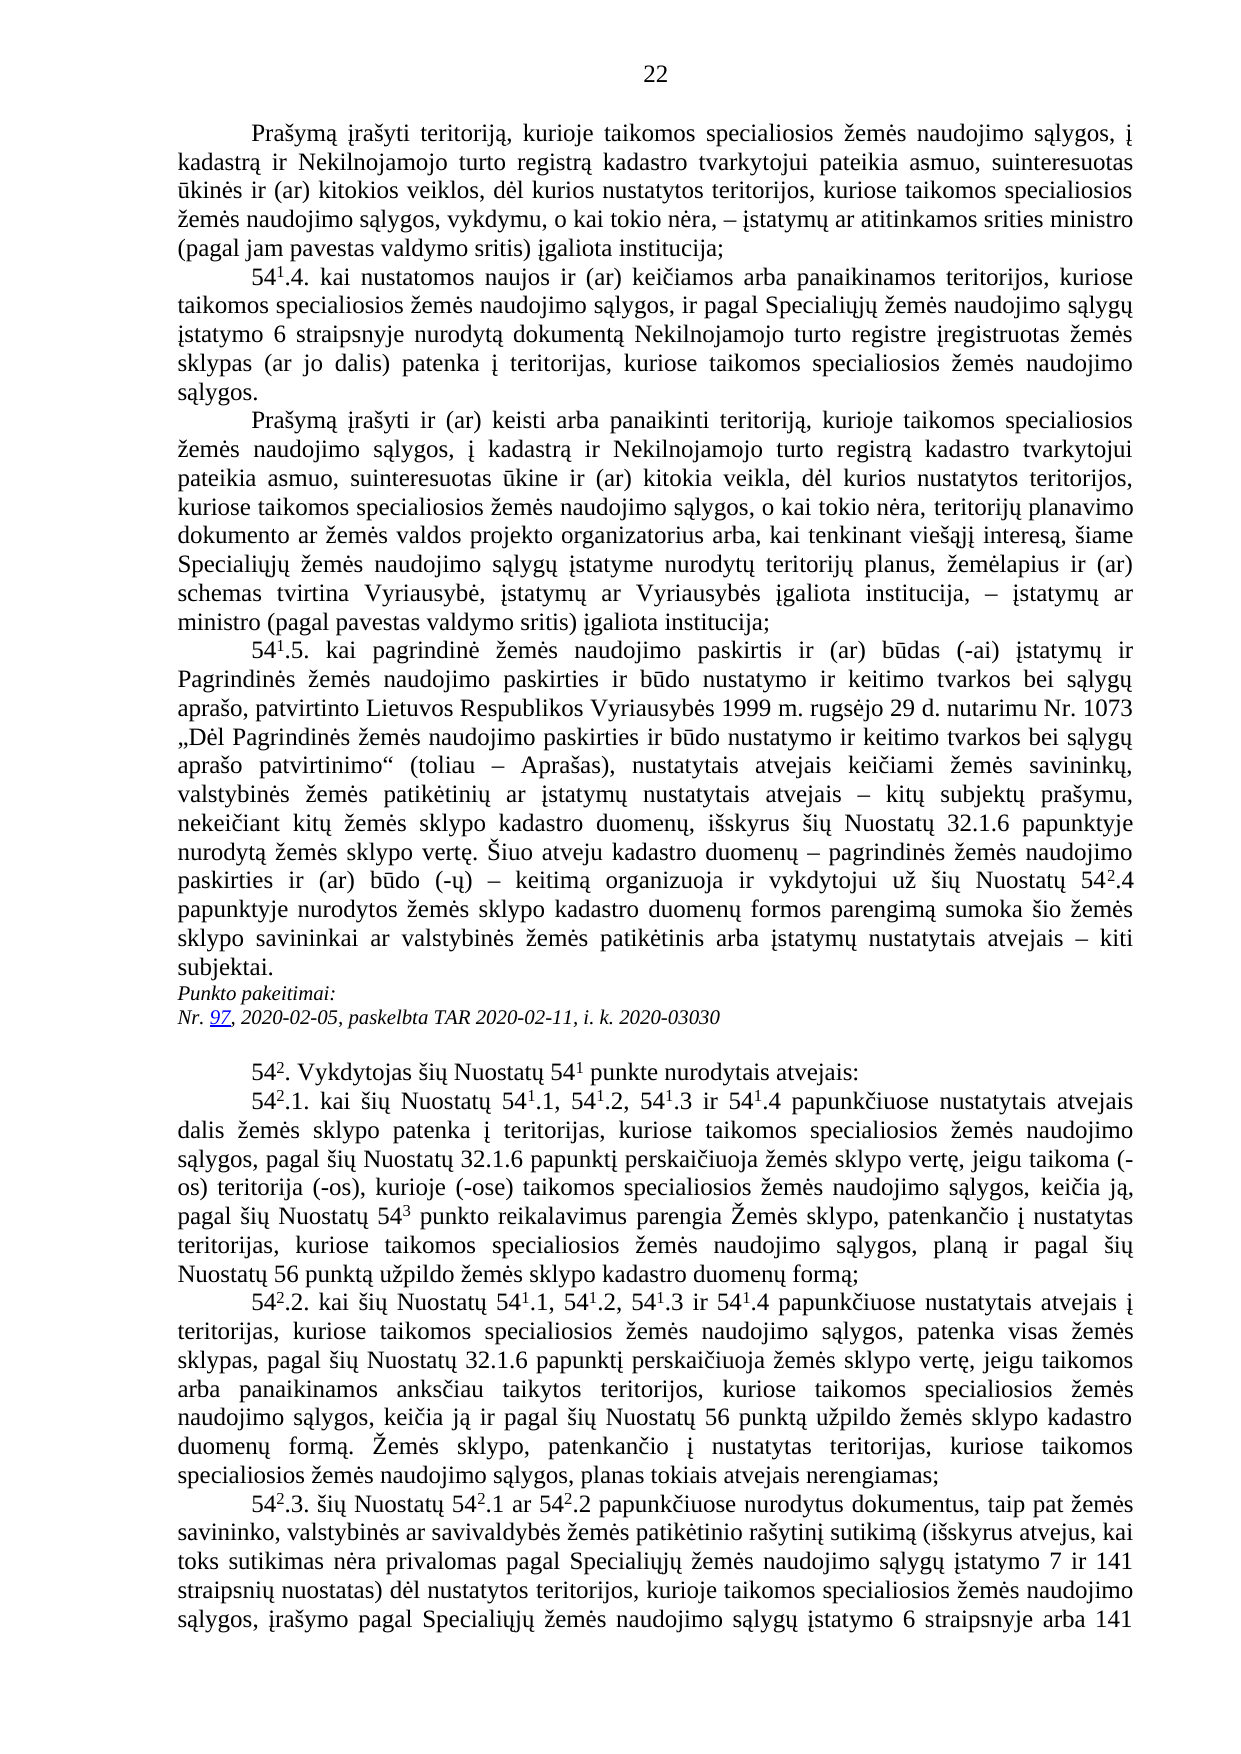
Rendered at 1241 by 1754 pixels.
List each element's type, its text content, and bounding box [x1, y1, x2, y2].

text Prašymą įrašyti ir (ar) keisti arba panaikinti teritoriją, kurioje taikomos specialiosios žemės naudojimo sąlygos, į kadastrą ir Nekilnojamojo turto registrą kadastro tvarkytojui pateikia asmuo, suinteresuotas ūkine ir (ar) kitokia veikla, dėl kurios nustatytos teritorijos, kuriose taikomos specialiosios žemės naudojimo sąlygos, o kai tokio nėra, teritorijų planavimo dokumento ar žemės valdos projekto organizatorius arba, kai tenkinant viešąjį interesą, šiame Specialiųjų žemės naudojimo sąlygų įstatyme nurodytų teritorijų planus, žemėlapius ir (ar) schemas tvirtina Vyriausybė, įstatymų ar Vyriausybės įgaliota institucija, – įstatymų ar ministro (pagal pavestas valdymo sritis) įgaliota institucija; [177, 406, 1134, 636]
text 542. Vykdytojas šių Nuostatų 541 punkte nurodytais atvejais: [177, 1057, 1134, 1086]
text 542.2. kai šių Nuostatų 541.1, 541.2, 541.3 ir 541.4 papunkčiuose nustatytais atvejais į teritorijas, kuriose taikomos specialiosios žemės naudojimo sąlygos, patenka visas žemės sklypas, pagal šių Nuostatų 32.1.6 papunktį perskaičiuoja žemės sklypo vertę, jeigu taikomos arba panaikinamos anksčiau taikytos teritorijos, kuriose taikomos specialiosios žemės naudojimo sąlygos, keičia ją ir pagal šių Nuostatų 56 punktą užpildo žemės sklypo kadastro duomenų formą. Žemės sklypo, patenkančio į nustatytas teritorijas, kuriose taikomos specialiosios žemės naudojimo sąlygos, planas tokiais atvejais nerengiamas; [177, 1287, 1134, 1489]
text 542.3. šių Nuostatų 542.1 ar 542.2 papunkčiuose nurodytus dokumentus, taip pat žemės savininko, valstybinės ar savivaldybės žemės patikėtinio rašytinį sutikimą (išskyrus atvejus, kai toks sutikimas nėra privalomas pagal Specialiųjų žemės naudojimo sąlygų įstatymo 7 ir 141 straipsnių nuostatas) dėl nustatytos teritorijos, kurioje taikomos specialiosios žemės naudojimo sąlygos, įrašymo pagal Specialiųjų žemės naudojimo sąlygų įstatymo 6 straipsnyje arba 141 [177, 1489, 1134, 1632]
text Punkto pakeitimai: [177, 981, 1134, 1005]
text 541.4. kai nustatomos naujos ir (ar) keičiamos arba panaikinamos teritorijos, kuriose taikomos specialiosios žemės naudojimo sąlygos, ir pagal Specialiųjų žemės naudojimo sąlygų įstatymo 6 straipsnyje nurodytą dokumentą Nekilnojamojo turto registre įregistruotas žemės sklypas (ar jo dalis) patenka į teritorijas, kuriose taikomos specialiosios žemės naudojimo sąlygos. [177, 262, 1134, 406]
text 542.1. kai šių Nuostatų 541.1, 541.2, 541.3 ir 541.4 papunkčiuose nustatytais atvejais dalis žemės sklypo patenka į teritorijas, kuriose taikomos specialiosios žemės naudojimo sąlygos, pagal šių Nuostatų 32.1.6 papunktį perskaičiuoja žemės sklypo vertę, jeigu taikoma (-os) teritorija (-os), kurioje (-ose) taikomos specialiosios žemės naudojimo sąlygos, keičia ją, pagal šių Nuostatų 543 punkto reikalavimus parengia Žemės sklypo, patenkančio į nustatytas teritorijas, kuriose taikomos specialiosios žemės naudojimo sąlygos, planą ir pagal šių Nuostatų 56 punktą užpildo žemės sklypo kadastro duomenų formą; [177, 1086, 1134, 1287]
text Prašymą įrašyti teritoriją, kurioje taikomos specialiosios žemės naudojimo sąlygos, į kadastrą ir Nekilnojamojo turto registrą kadastro tvarkytojui pateikia asmuo, suinteresuotas ūkinės ir (ar) kitokios veiklos, dėl kurios nustatytos teritorijos, kuriose taikomos specialiosios žemės naudojimo sąlygos, vykdymu, o kai tokio nėra, – įstatymų ar atitinkamos srities ministro (pagal jam pavestas valdymo sritis) įgaliota institucija; [177, 118, 1134, 262]
text 541.5. kai pagrindinė žemės naudojimo paskirtis ir (ar) būdas (-ai) įstatymų ir Pagrindinės žemės naudojimo paskirties ir būdo nustatymo ir keitimo tvarkos bei sąlygų aprašo, patvirtinto Lietuvos Respublikos Vyriausybės 1999 m. rugsėjo 29 d. nutarimu Nr. 1073 „Dėl Pagrindinės žemės naudojimo paskirties ir būdo nustatymo ir keitimo tvarkos bei sąlygų aprašo patvirtinimo“ (toliau – Aprašas), nustatytais atvejais keičiami žemės savininkų, valstybinės žemės patikėtinių ar įstatymų nustatytais atvejais – kitų subjektų prašymu, nekeičiant kitų žemės sklypo kadastro duomenų, išskyrus šių Nuostatų 32.1.6 papunktyje nurodytą žemės sklypo vertę. Šiuo atveju kadastro duomenų – pagrindinės žemės naudojimo paskirties ir (ar) būdo (-ų) – keitimą organizuoja ir vykdytojui už šių Nuostatų 542.4 papunktyje nurodytos žemės sklypo kadastro duomenų formos parengimą sumoka šio žemės sklypo savininkai ar valstybinės žemės patikėtinis arba įstatymų nustatytais atvejais – kiti subjektai. [177, 636, 1134, 981]
text Nr. 97, 2020-02-05, paskelbta TAR 2020-02-11, i. k. 2020-03030 [177, 1005, 1134, 1029]
